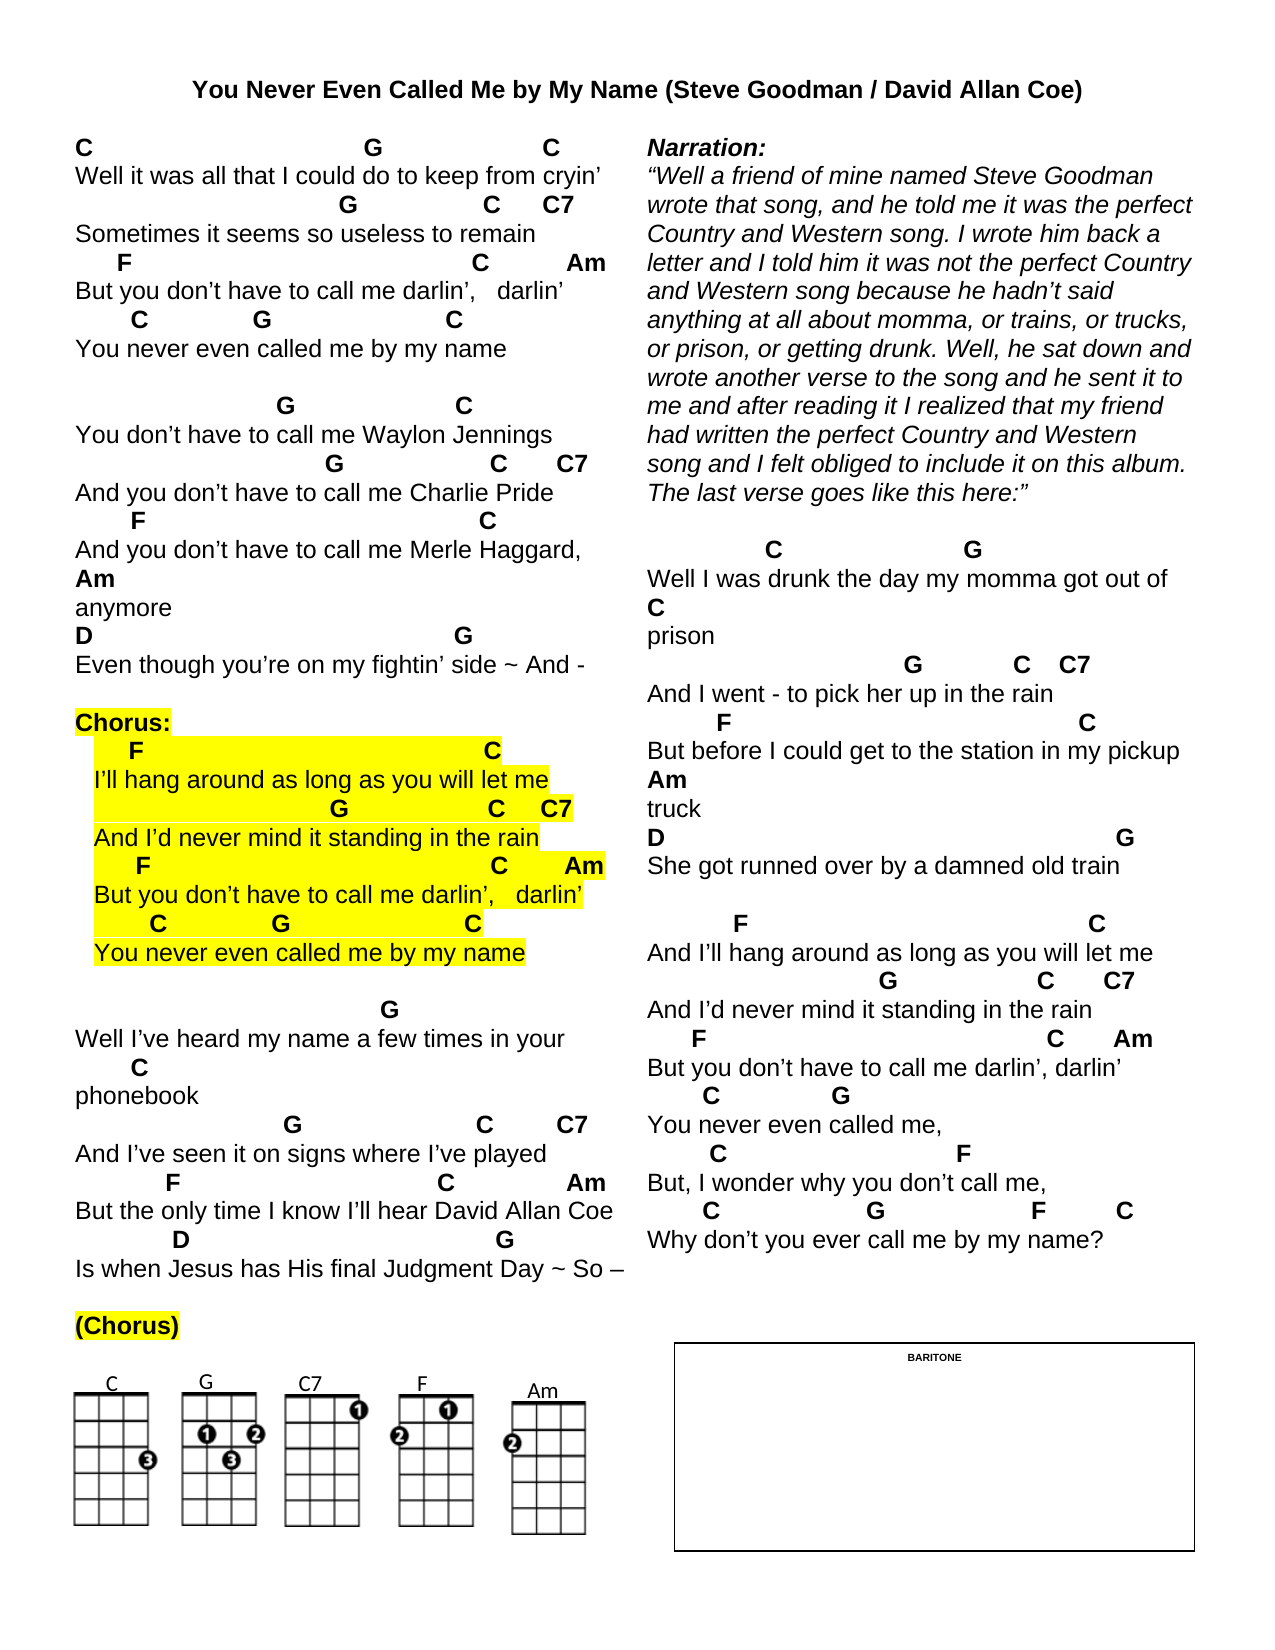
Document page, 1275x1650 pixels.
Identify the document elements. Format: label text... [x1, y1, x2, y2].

text G C C7 [94, 794, 628, 822]
text But you don’t have to call me darlin’, darlin’ [647, 1052, 1200, 1081]
text And I’ve seen it on signs where I’ve played [75, 1139, 628, 1167]
text But the only time I know I’ll hear David Allan Coe [75, 1196, 628, 1225]
text C [647, 592, 1200, 621]
text G C C7 [75, 449, 628, 477]
text Chorus: [75, 707, 628, 736]
text F C [75, 506, 628, 535]
text C G C [75, 305, 628, 334]
text BARITONE [690, 1351, 1179, 1363]
text G C C7 [75, 190, 628, 219]
text prison [647, 621, 1200, 650]
text Well I was drunk the day my momma got out of [647, 564, 1200, 592]
text phonebook [75, 1081, 628, 1110]
text anymore [75, 592, 628, 621]
text Well I’ve heard my name a few times in your [75, 1024, 628, 1052]
text C G C [94, 909, 628, 937]
text D G [75, 621, 628, 650]
text G [75, 995, 628, 1024]
text You don’t have to call me Waylon Jennings [75, 420, 628, 449]
text You never even called me by my name [94, 937, 628, 966]
text But, I wonder why you don’t call me, [647, 1167, 1200, 1196]
text And you don’t have to call me Merle Haggard, Am [75, 535, 628, 592]
text G C [75, 391, 628, 420]
text C F [647, 1139, 1200, 1167]
text F C Am [684, 1024, 1200, 1052]
text C G F C [647, 1196, 1200, 1225]
text Sometimes it seems so useless to remain [75, 219, 628, 247]
text D G [75, 1225, 628, 1254]
text truck [647, 794, 1200, 822]
text She got runned over by a damned old train [647, 851, 1200, 880]
text D G [647, 822, 1200, 851]
text C G C [75, 132, 628, 161]
text F C Am [94, 851, 628, 880]
text And you don’t have to call me Charlie Pride [75, 477, 628, 506]
text F C Am [75, 247, 628, 276]
text Well it was all that I could do to keep from cryin’ [75, 161, 628, 190]
text Even though you’re on my fightin’ side ~ And - [75, 650, 628, 679]
text And I’d never mind it standing in the rain [94, 822, 628, 851]
text But you don’t have to call me darlin’, darlin’ [75, 276, 628, 305]
text And I went - to pick her up in the rain [647, 679, 1200, 707]
text G C C7 [75, 1110, 628, 1139]
text C [75, 1052, 628, 1081]
text Why don’t you ever call me by my name? [647, 1225, 1200, 1254]
text F C Am [75, 1167, 628, 1196]
text F C [647, 707, 1200, 736]
text F C [94, 736, 628, 765]
text You never even called me, [647, 1110, 1200, 1139]
text And I’ll hang around as long as you will let me [647, 937, 1200, 966]
text But before I could get to the station in my pickup Am [647, 736, 1200, 794]
text You Never Even Called Me by My Name (Steve Goodman / David Allan Coe) [75, 75, 1200, 104]
text C G [647, 1081, 1200, 1110]
text G C C7 [647, 650, 1200, 679]
text G C C7 [684, 966, 1200, 995]
text (Chorus) [75, 1311, 628, 1340]
text I’ll hang around as long as you will let me [94, 765, 628, 794]
text You never even called me by my name [75, 334, 628, 362]
text F C [684, 909, 1200, 937]
text But you don’t have to call me darlin’, darlin’ [94, 880, 628, 909]
text Narration: [647, 132, 1200, 161]
text “Well a friend of mine named Steve Goodman wrote that song, and he told me it was the perfect Country and Western song. I wrote him back a letter and I told him it was not the perfect Country and Western song because he hadn’t said anything at all about momma, or trains, or trucks, or prison, or getting drunk. Well, he sat down and wrote another verse to the song and he sent it to me and after reading it I realized that my friend had written the perfect Country and Western song and I felt obliged to include it on this album. The last verse goes like this here:” [647, 161, 1200, 506]
text C G [647, 535, 1200, 564]
text Is when Jesus has His final Judgment Day ~ So – [75, 1254, 628, 1282]
text And I’d never mind it standing in the rain [647, 995, 1200, 1024]
